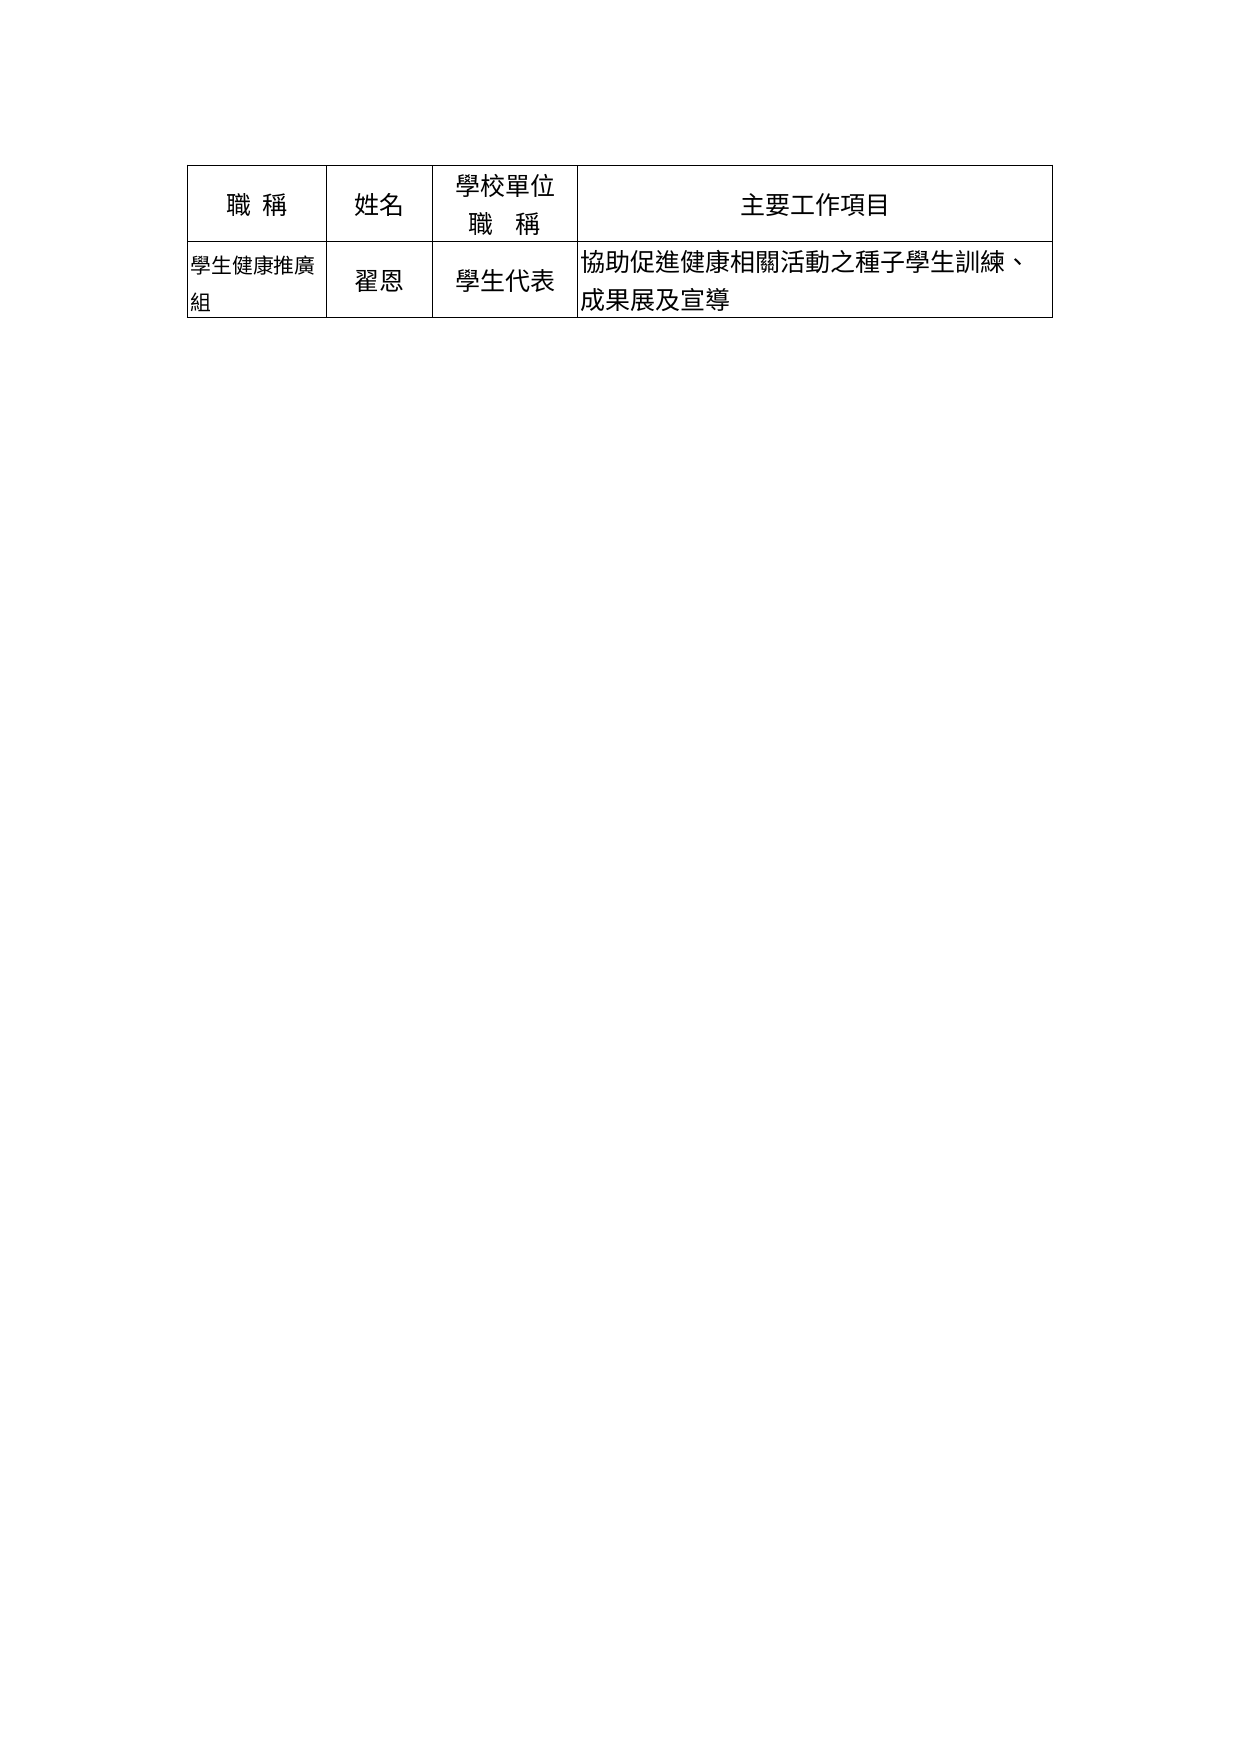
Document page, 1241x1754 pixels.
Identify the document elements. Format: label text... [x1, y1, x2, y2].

table_cell 協助促進健康相關活動之種子學生訓練、成果展及宣導 [578, 242, 1052, 317]
table_cell 翟恩 [327, 242, 432, 317]
table_header 學校單位 職 稱 [433, 166, 577, 241]
table_cell 學生健康推廣組 [188, 242, 326, 317]
table_cell 學生代表 [433, 242, 577, 317]
table_header 主要工作項目 [578, 166, 1052, 241]
table_header 姓名 [327, 166, 432, 241]
table_header 職 稱 [188, 166, 326, 241]
